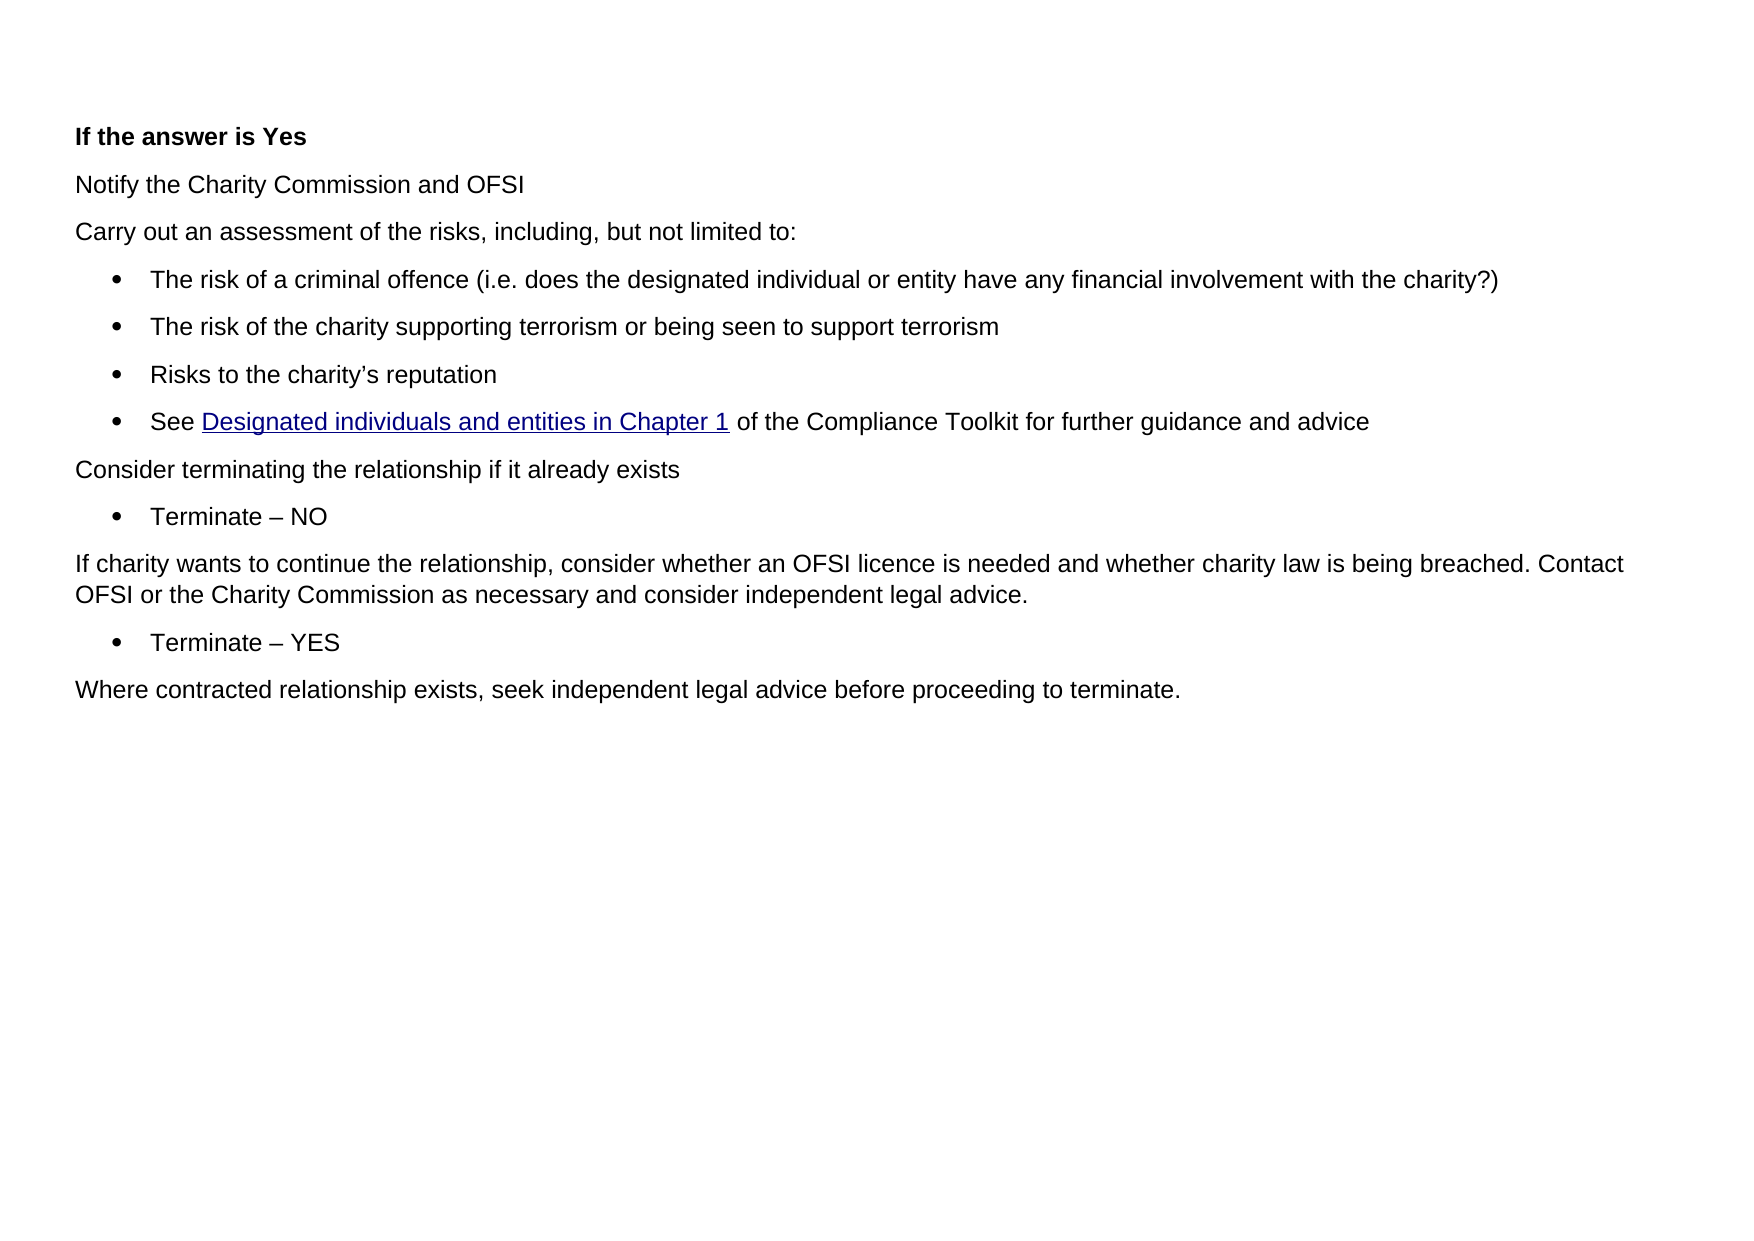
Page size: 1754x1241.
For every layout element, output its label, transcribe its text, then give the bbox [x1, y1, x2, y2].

text Carry out an assessment of the risks, including, but not limited to: [75, 217, 1679, 246]
list Terminate – NO [112, 502, 1679, 531]
text Consider terminating the relationship if it already exists [75, 454, 1679, 483]
text Where contracted relationship exists, seek independent legal advice before proceeding to terminate. [75, 675, 1679, 704]
text Notify the Charity Commission and OFSI [75, 170, 1679, 198]
text If the answer is Yes [75, 122, 1679, 151]
list Risks to the charity’s reputation [112, 359, 1679, 388]
list See Designated individuals and entities in Chapter 1 of the Compliance Toolkit for further guidance and advice [112, 407, 1679, 436]
list The risk of a criminal offence (i.e. does the designated individual or entity have any financial involvement with the charity?) [112, 264, 1679, 293]
list The risk of the charity supporting terrorism or being seen to support terrorism [112, 312, 1679, 341]
list Terminate – YES [112, 628, 1679, 656]
text If charity wants to continue the relationship, consider whether an OFSI licence is needed and whether charity law is being breached. Contact OFSI or the Charity Commission as necessary and consider independent legal advice. [75, 549, 1679, 609]
